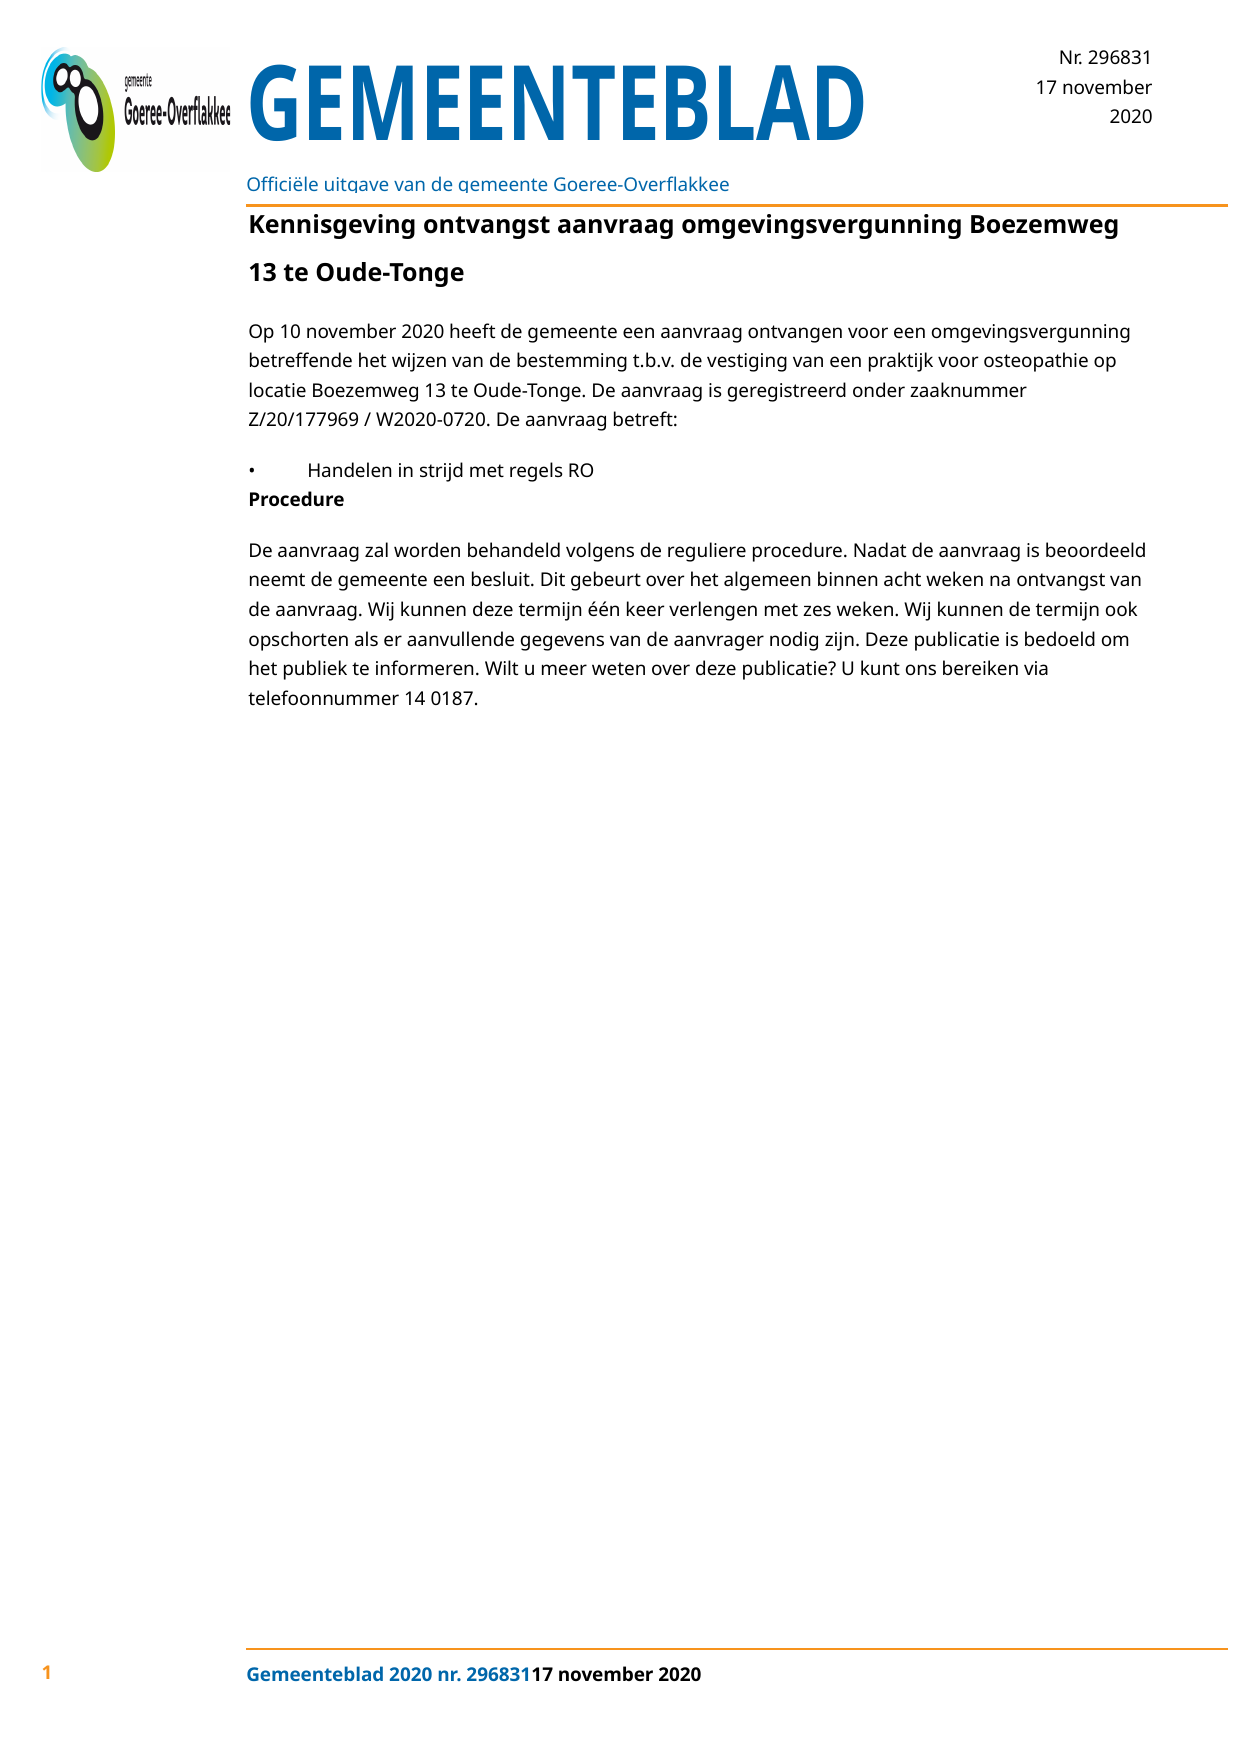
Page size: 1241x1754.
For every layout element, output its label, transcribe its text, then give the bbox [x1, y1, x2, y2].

text Op 10 november 2020 heeft de gemeente een aanvraag ontvangen voor een omgevingsvergunning betreffende het wijzen van de bestemming t.b.v. de vestiging van een praktijk voor osteopathie op locatie Boezemweg 13 te Oude-Tonge. De aanvraag is geregistreerd onder zaaknummer Z/20/177969 / W2020-0720. De aanvraag betreft: [248, 318, 1152, 432]
text Kennisgeving ontvangst aanvraag omgevingsvergunning Boezemweg 13 te Oude-Tonge [248, 207, 1152, 288]
text Procedure [248, 487, 1152, 512]
picture [41, 47, 231, 172]
text De aanvraag zal worden behandeld volgens de reguliere procedure. Nadat de aanvraag is beoordeeld neemt de gemeente een besluit. Dit gebeurt over het algemeen binnen acht weken na ontvangst van de aanvraag. Wij kunnen deze termijn één keer verlengen met zes weken. Wij kunnen de termijn ook opschorten als er aanvullende gegevens van de aanvrager nodig zijn. Deze publicatie is bedoeld om het publiek te informeren. Wilt u meer weten over deze publicatie? U kunt ons bereiken via telefoonnummer 14 0187. [248, 537, 1152, 711]
list Handelen in strijd met regels RO [248, 457, 1152, 483]
